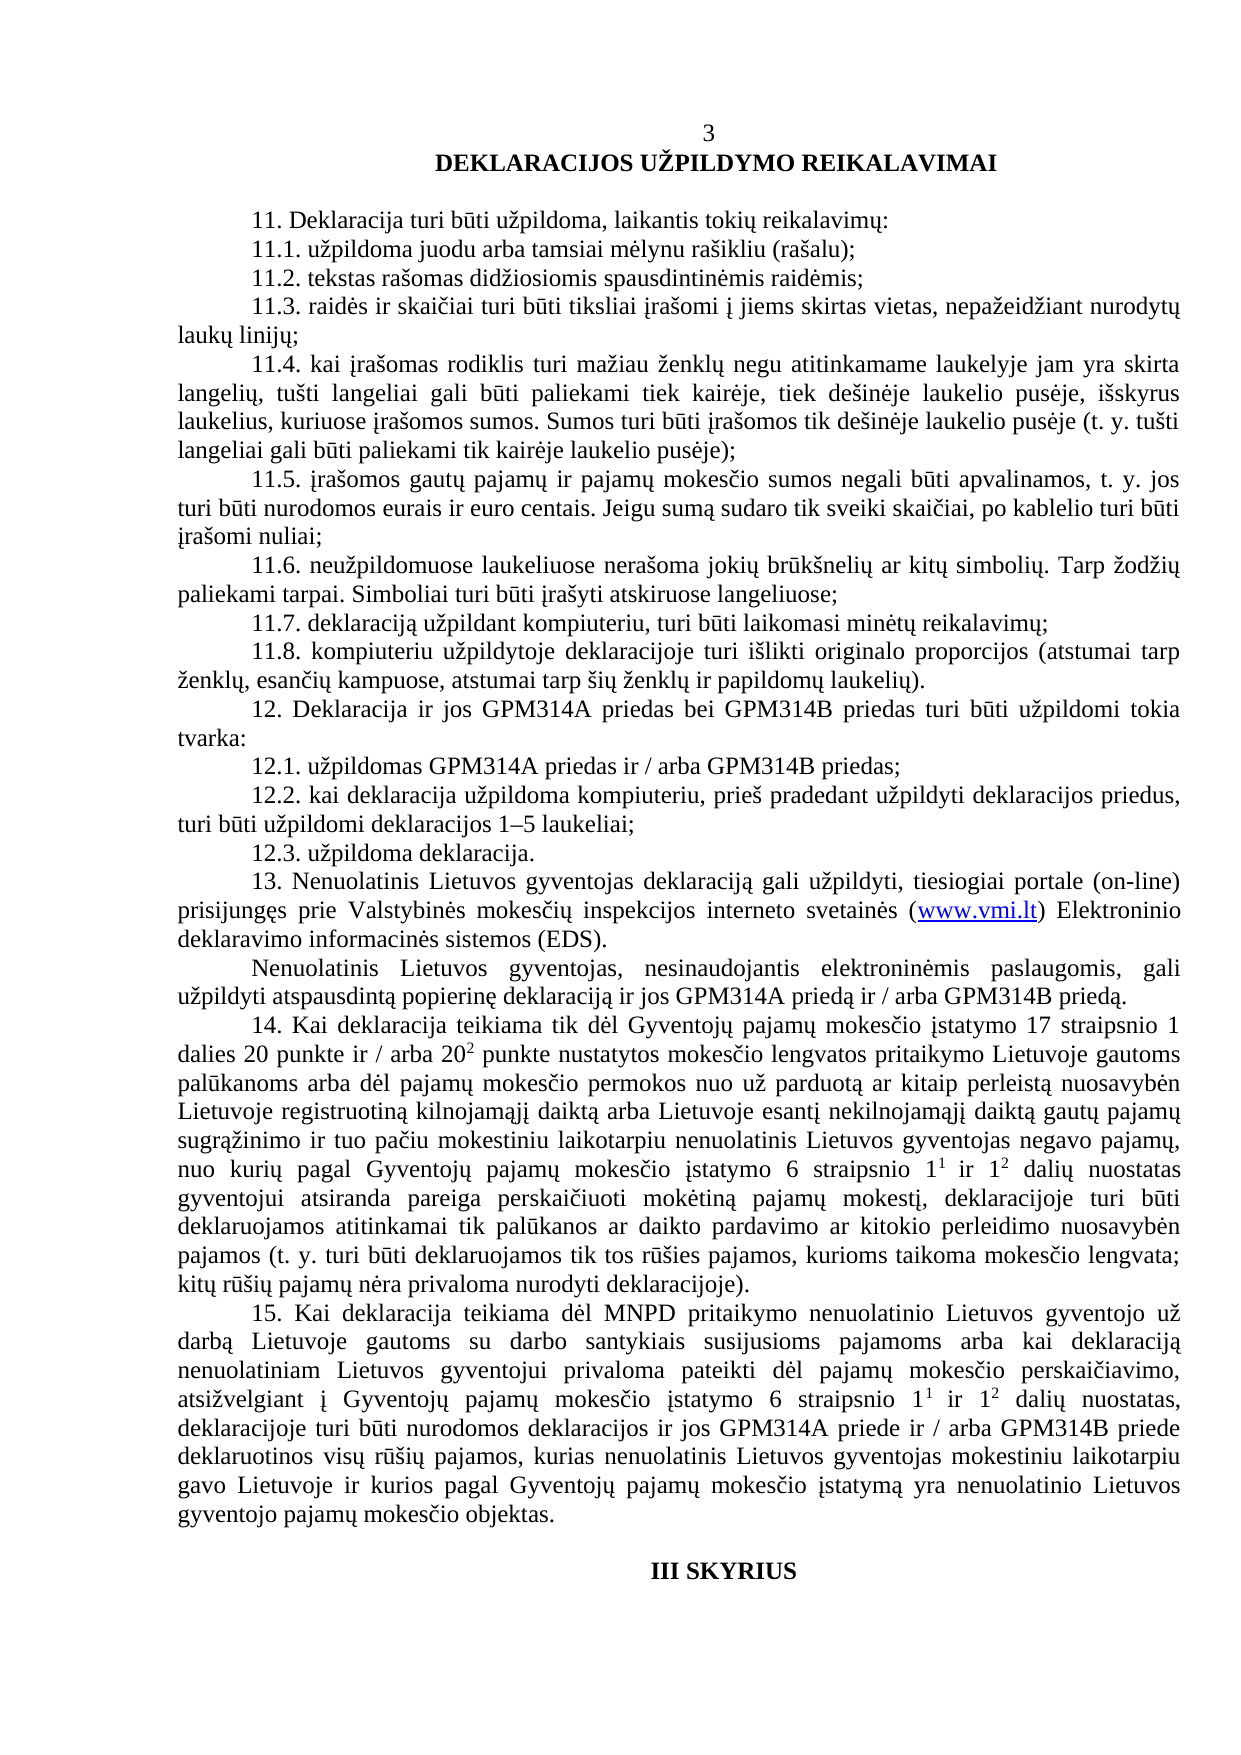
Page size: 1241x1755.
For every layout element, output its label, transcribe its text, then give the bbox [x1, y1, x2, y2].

text 11.1. užpildoma juodu arba tamsiai mėlynu rašikliu (rašalu); [177, 234, 1181, 263]
text 11.6. neužpildomuose laukeliuose nerašoma jokių brūkšnelių ar kitų simbolių. Tarp žodžių paliekami tarpai. Simboliai turi būti įrašyti atskiruose langeliuose; [177, 550, 1181, 608]
text 12.2. kai deklaracija užpildoma kompiuteriu, prieš pradedant užpildyti deklaracijos priedus, turi būti užpildomi deklaracijos 1–5 laukeliai; [177, 780, 1181, 838]
text 15. Kai deklaracija teikiama dėl MNPD pritaikymo nenuolatinio Lietuvos gyventojo už darbą Lietuvoje gautoms su darbo santykiais susijusioms pajamoms arba kai deklaraciją nenuolatiniam Lietuvos gyventojui privaloma pateikti dėl pajamų mokesčio perskaičiavimo, atsižvelgiant į Gyventojų pajamų mokesčio įstatymo 6 straipsnio 11 ir 12 dalių nuostatas, deklaracijoje turi būti nurodomos deklaracijos ir jos GPM314A priede ir / arba GPM314B priede deklaruotinos visų rūšių pajamos, kurias nenuolatinis Lietuvos gyventojas mokestiniu laikotarpiu gavo Lietuvoje ir kurios pagal Gyventojų pajamų mokesčio įstatymą yra nenuolatinio Lietuvos gyventojo pajamų mokesčio objektas. [177, 1298, 1181, 1528]
text III SKYRIUS [177, 1556, 1181, 1585]
text 13. Nenuolatinis Lietuvos gyventojas deklaraciją gali užpildyti, tiesiogiai portale (on-line) prisijungęs prie Valstybinės mokesčių inspekcijos interneto svetainės (www.vmi.lt) Elektroninio deklaravimo informacinės sistemos (EDS). [177, 866, 1181, 953]
text 14. Kai deklaracija teikiama tik dėl Gyventojų pajamų mokesčio įstatymo 17 straipsnio 1 dalies 20 punkte ir / arba 202 punkte nustatytos mokesčio lengvatos pritaikymo Lietuvoje gautoms palūkanoms arba dėl pajamų mokesčio permokos nuo už parduotą ar kitaip perleistą nuosavybėn Lietuvoje registruotiną kilnojamąjį daiktą arba Lietuvoje esantį nekilnojamąjį daiktą gautų pajamų sugrąžinimo ir tuo pačiu mokestiniu laikotarpiu nenuolatinis Lietuvos gyventojas negavo pajamų, nuo kurių pagal Gyventojų pajamų mokesčio įstatymo 6 straipsnio 11 ir 12 dalių nuostatas gyventojui atsiranda pareiga perskaičiuoti mokėtiną pajamų mokestį, deklaracijoje turi būti deklaruojamos atitinkamai tik palūkanos ar daikto pardavimo ar kitokio perleidimo nuosavybėn pajamos (t. y. turi būti deklaruojamos tik tos rūšies pajamos, kurioms taikoma mokesčio lengvata; kitų rūšių pajamų nėra privaloma nurodyti deklaracijoje). [177, 1010, 1181, 1298]
text DEKLARACIJOS UŽPILDYMO REIKALAVIMAI [177, 148, 1181, 176]
text 11.7. deklaraciją užpildant kompiuteriu, turi būti laikomasi minėtų reikalavimų; [177, 608, 1181, 636]
text 11. Deklaracija turi būti užpildoma, laikantis tokių reikalavimų: [177, 205, 1181, 234]
text 12. Deklaracija ir jos GPM314A priedas bei GPM314B priedas turi būti užpildomi tokia tvarka: [177, 694, 1181, 751]
text 11.5. įrašomos gautų pajamų ir pajamų mokesčio sumos negali būti apvalinamos, t. y. jos turi būti nurodomos eurais ir euro centais. Jeigu sumą sudaro tik sveiki skaičiai, po kablelio turi būti įrašomi nuliai; [177, 464, 1181, 550]
text 12.1. užpildomas GPM314A priedas ir / arba GPM314B priedas; [177, 751, 1181, 780]
text 11.3. raidės ir skaičiai turi būti tiksliai įrašomi į jiems skirtas vietas, nepažeidžiant nurodytų laukų linijų; [177, 291, 1181, 349]
text 11.2. tekstas rašomas didžiosiomis spausdintinėmis raidėmis; [177, 263, 1181, 291]
text 11.4. kai įrašomas rodiklis turi mažiau ženklų negu atitinkamame laukelyje jam yra skirta langelių, tušti langeliai gali būti paliekami tiek kairėje, tiek dešinėje laukelio pusėje, išskyrus laukelius, kuriuose įrašomos sumos. Sumos turi būti įrašomos tik dešinėje laukelio pusėje (t. y. tušti langeliai gali būti paliekami tik kairėje laukelio pusėje); [177, 349, 1181, 464]
text 11.8. kompiuteriu užpildytoje deklaracijoje turi išlikti originalo proporcijos (atstumai tarp ženklų, esančių kampuose, atstumai tarp šių ženklų ir papildomų laukelių). [177, 636, 1181, 694]
text Nenuolatinis Lietuvos gyventojas, nesinaudojantis elektroninėmis paslaugomis, gali užpildyti atspausdintą popierinę deklaraciją ir jos GPM314A priedą ir / arba GPM314B priedą. [177, 953, 1181, 1010]
text 12.3. užpildoma deklaracija. [177, 838, 1181, 866]
